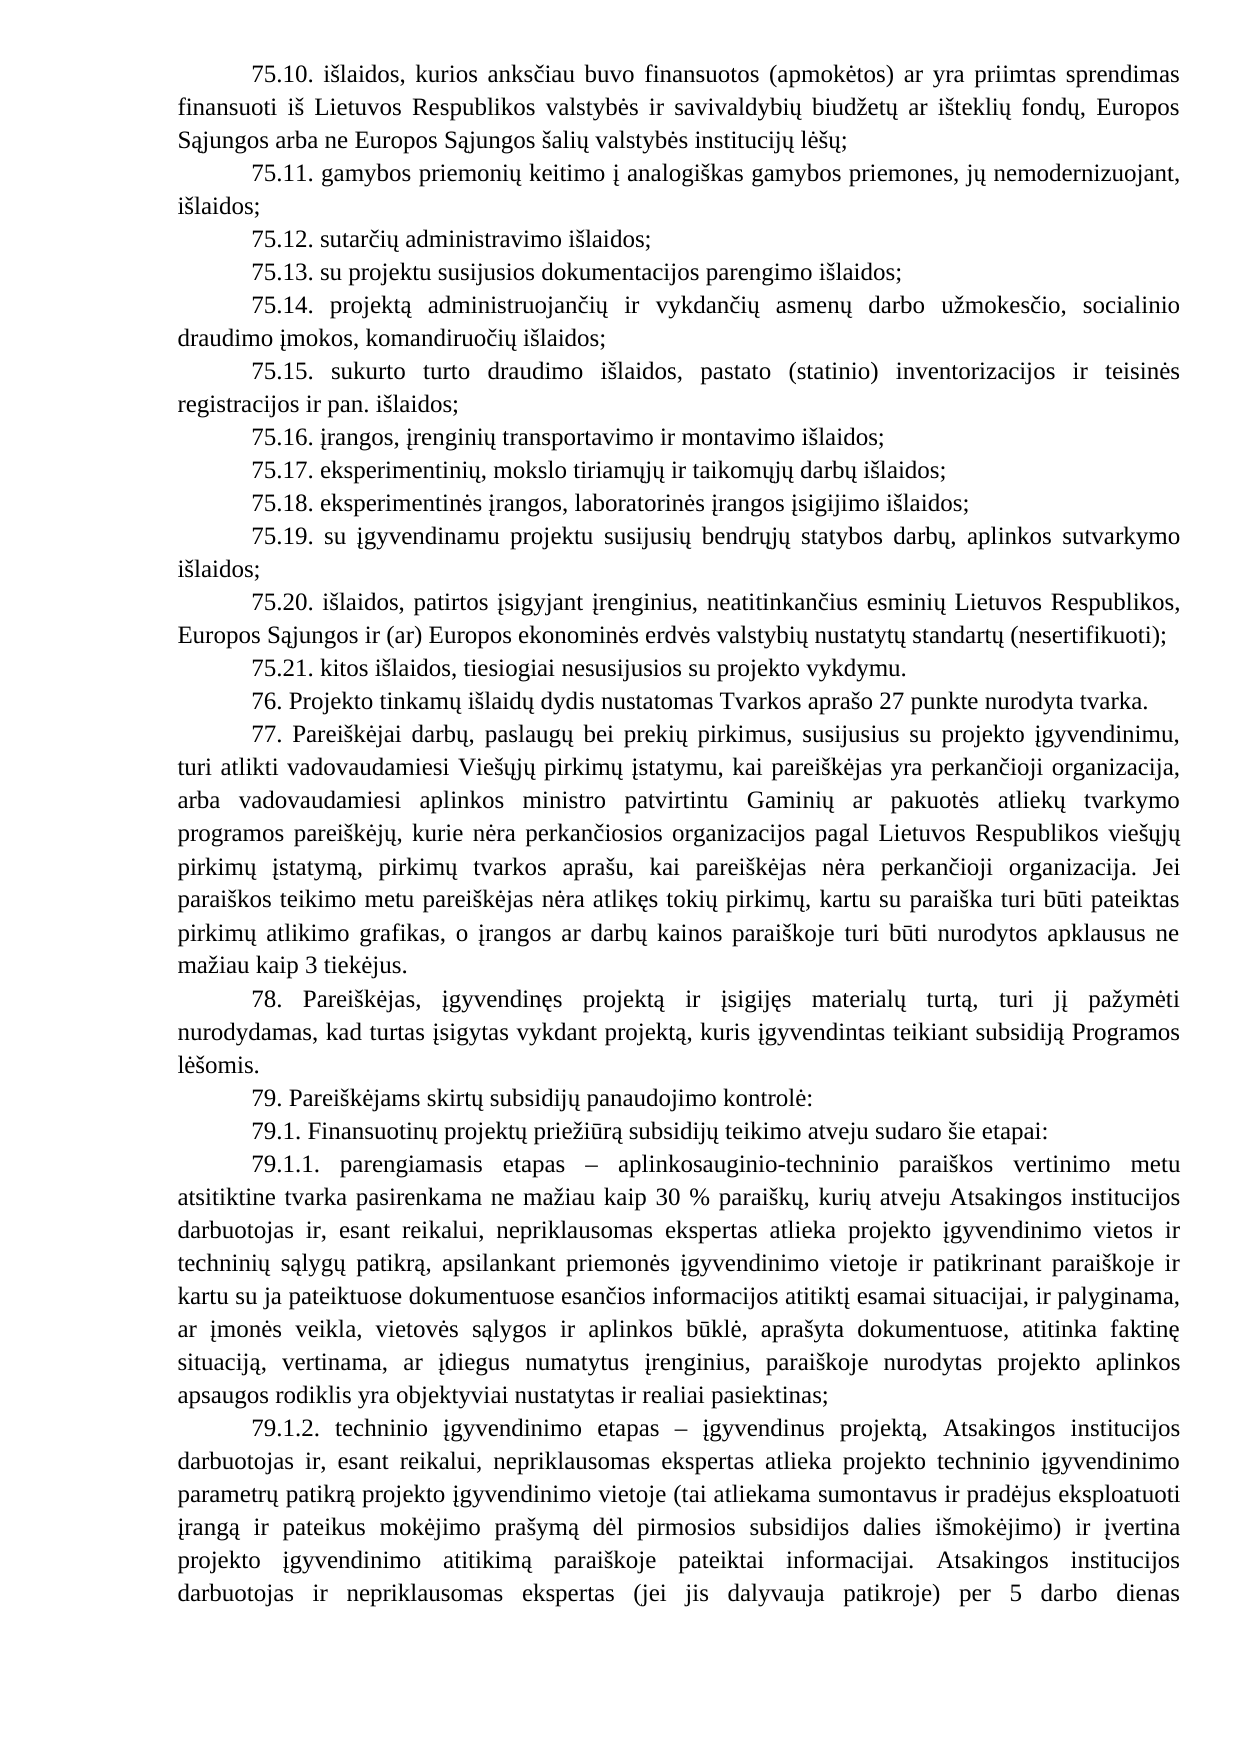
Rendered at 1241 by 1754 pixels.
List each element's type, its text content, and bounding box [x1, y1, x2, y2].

text 75.15. sukurto turto draudimo išlaidos, pastato (statinio) inventorizacijos ir teisinės registracijos ir pan. išlaidos; [177, 356, 1181, 418]
text 79.1. Finansuotinų projektų priežiūrą subsidijų teikimo atveju sudaro šie etapai: [177, 1116, 1181, 1144]
text 75.10. išlaidos, kurios anksčiau buvo finansuotos (apmokėtos) ar yra priimtas sprendimas finansuoti iš Lietuvos Respublikos valstybės ir savivaldybių biudžetų ar išteklių fondų, Europos Sąjungos arba ne Europos Sąjungos šalių valstybės institucijų lėšų; [177, 59, 1181, 154]
text 75.17. eksperimentinių, mokslo tiriamųjų ir taikomųjų darbų išlaidos; [177, 455, 1181, 484]
text 79. Pareiškėjams skirtų subsidijų panaudojimo kontrolė: [177, 1083, 1181, 1111]
text 75.19. su įgyvendinamu projektu susijusių bendrųjų statybos darbų, aplinkos sutvarkymo išlaidos; [177, 521, 1181, 583]
text 79.1.2. techninio įgyvendinimo etapas – įgyvendinus projektą, Atsakingos institucijos darbuotojas ir, esant reikalui, nepriklausomas ekspertas atlieka projekto techninio įgyvendinimo parametrų patikrą projekto įgyvendinimo vietoje (tai atliekama sumontavus ir pradėjus eksploatuoti įrangą ir pateikus mokėjimo prašymą dėl pirmosios subsidijos dalies išmokėjimo) ir įvertina projekto įgyvendinimo atitikimą paraiškoje pateiktai informacijai. Atsakingos institucijos darbuotojas ir nepriklausomas ekspertas (jei jis dalyvauja patikroje) per 5 darbo dienas [177, 1413, 1181, 1607]
text 75.18. eksperimentinės įrangos, laboratorinės įrangos įsigijimo išlaidos; [177, 488, 1181, 517]
text 75.13. su projektu susijusios dokumentacijos parengimo išlaidos; [177, 257, 1181, 286]
text 77. Pareiškėjai darbų, paslaugų bei prekių pirkimus, susijusius su projekto įgyvendinimu, turi atlikti vadovaudamiesi Viešųjų pirkimų įstatymu, kai pareiškėjas yra perkančioji organizacija, arba vadovaudamiesi aplinkos ministro patvirtintu Gaminių ar pakuotės atliekų tvarkymo programos pareiškėjų, kurie nėra perkančiosios organizacijos pagal Lietuvos Respublikos viešųjų pirkimų įstatymą, pirkimų tvarkos aprašu, kai pareiškėjas nėra perkančioji organizacija. Jei paraiškos teikimo metu pareiškėjas nėra atlikęs tokių pirkimų, kartu su paraiška turi būti pateiktas pirkimų atlikimo grafikas, o įrangos ar darbų kainos paraiškoje turi būti nurodytos apklausus ne mažiau kaip 3 tiekėjus. [177, 719, 1181, 979]
text 75.14. projektą administruojančių ir vykdančių asmenų darbo užmokesčio, socialinio draudimo įmokos, komandiruočių išlaidos; [177, 290, 1181, 352]
text 75.20. išlaidos, patirtos įsigyjant įrenginius, neatitinkančius esminių Lietuvos Respublikos, Europos Sąjungos ir (ar) Europos ekonominės erdvės valstybių nustatytų standartų (nesertifikuoti); [177, 587, 1181, 649]
text 75.12. sutarčių administravimo išlaidos; [177, 224, 1181, 253]
text 79.1.1. parengiamasis etapas – aplinkosauginio-techninio paraiškos vertinimo metu atsitiktine tvarka pasirenkama ne mažiau kaip 30 % paraiškų, kurių atveju Atsakingos institucijos darbuotojas ir, esant reikalui, nepriklausomas ekspertas atlieka projekto įgyvendinimo vietos ir techninių sąlygų patikrą, apsilankant priemonės įgyvendinimo vietoje ir patikrinant paraiškoje ir kartu su ja pateiktuose dokumentuose esančios informacijos atitiktį esamai situacijai, ir palyginama, ar įmonės veikla, vietovės sąlygos ir aplinkos būklė, aprašyta dokumentuose, atitinka faktinę situaciją, vertinama, ar įdiegus numatytus įrenginius, paraiškoje nurodytas projekto aplinkos apsaugos rodiklis yra objektyviai nustatytas ir realiai pasiektinas; [177, 1149, 1181, 1409]
text 78. Pareiškėjas, įgyvendinęs projektą ir įsigijęs materialų turtą, turi jį pažymėti nurodydamas, kad turtas įsigytas vykdant projektą, kuris įgyvendintas teikiant subsidiją Programos lėšomis. [177, 984, 1181, 1078]
text 75.16. įrangos, įrenginių transportavimo ir montavimo išlaidos; [177, 422, 1181, 451]
text 75.11. gamybos priemonių keitimo į analogiškas gamybos priemones, jų nemodernizuojant, išlaidos; [177, 158, 1181, 220]
text 76. Projekto tinkamų išlaidų dydis nustatomas Tvarkos aprašo 27 punkte nurodyta tvarka. [177, 686, 1181, 715]
text 75.21. kitos išlaidos, tiesiogiai nesusijusios su projekto vykdymu. [177, 653, 1181, 682]
